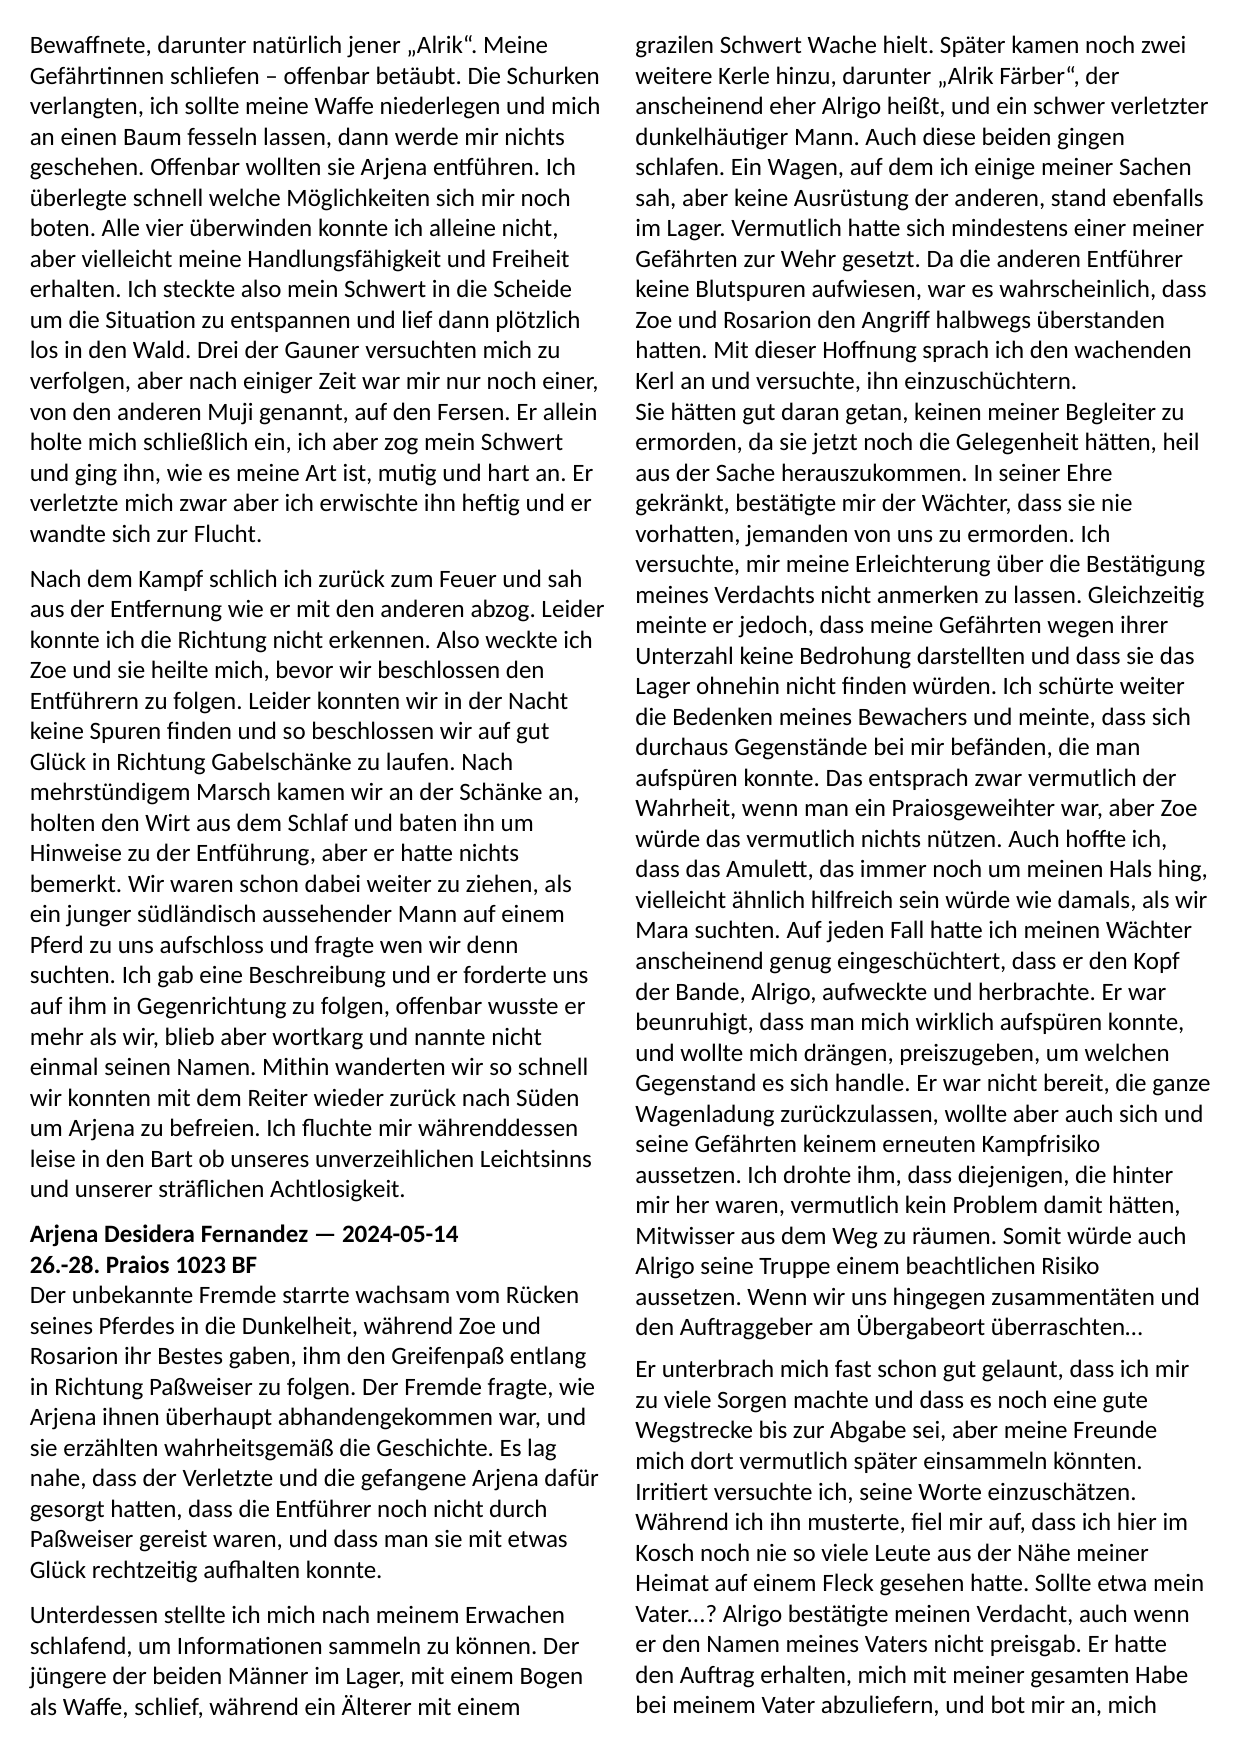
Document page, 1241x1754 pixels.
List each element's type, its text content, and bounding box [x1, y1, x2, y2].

text Arjena Desidera Fernandez — 2024-05-14 26.-28. Praios 1023 BF Der unbekannte Fremde starrte wachsam vom Rücken seines Pferdes in die Dunkelheit, während Zoe und Rosarion ihr Bestes gaben, ihm den Greifenpaß entlang in Richtung Paßweiser zu folgen. Der Fremde fragte, wie Arjena ihnen überhaupt abhandengekommen war, und sie erzählten wahrheitsgemäß die Geschichte. Es lag nahe, dass der Verletzte und die gefangene Arjena dafür gesorgt hatten, dass die Entführer noch nicht durch Paßweiser gereist waren, und dass man sie mit etwas Glück rechtzeitig aufhalten konnte. [29, 1218, 605, 1585]
text Er unterbrach mich fast schon gut gelaunt, dass ich mir zu viele Sorgen machte und dass es noch eine gute Wegstrecke bis zur Abgabe sei, aber meine Freunde mich dort vermutlich später einsammeln könnten. Irritiert versuchte ich, seine Worte einzuschätzen. Während ich ihn musterte, fiel mir auf, dass ich hier im Kosch noch nie so viele Leute aus der Nähe meiner Heimat auf einem Fleck gesehen hatte. Sollte etwa mein Vater...? Alrigo bestätigte meinen Verdacht, auch wenn er den Namen meines Vaters nicht preisgab. Er hatte den Auftrag erhalten, mich mit meiner gesamten Habe bei meinem Vater abzuliefern, und bot mir an, mich [635, 1354, 1211, 1720]
text Bewaffnete, darunter natürlich jener „Alrik“. Meine Gefährtinnen schliefen – offenbar betäubt. Die Schurken verlangten, ich sollte meine Waffe niederlegen und mich an einen Baum fesseln lassen, dann werde mir nichts geschehen. Offenbar wollten sie Arjena entführen. Ich überlegte schnell welche Möglichkeiten sich mir noch boten. Alle vier überwinden konnte ich alleine nicht, aber vielleicht meine Handlungsfähigkeit und Freiheit erhalten. Ich steckte also mein Schwert in die Scheide um die Situation zu entspannen und lief dann plötzlich los in den Wald. Drei der Gauner versuchten mich zu verfolgen, aber nach einiger Zeit war mir nur noch einer, von den anderen Muji genannt, auf den Fersen. Er allein holte mich schließlich ein, ich aber zog mein Schwert und ging ihn, wie es meine Art ist, mutig und hart an. Er verletzte mich zwar aber ich erwischte ihn heftig und er wandte sich zur Flucht. [29, 29, 605, 548]
text Nach dem Kampf schlich ich zurück zum Feuer und sah aus der Entfernung wie er mit den anderen abzog. Leider konnte ich die Richtung nicht erkennen. Also weckte ich Zoe und sie heilte mich, bevor wir beschlossen den Entführern zu folgen. Leider konnten wir in der Nacht keine Spuren finden und so beschlossen wir auf gut Glück in Richtung Gabelschänke zu laufen. Nach mehrstündigem Marsch kamen wir an der Schänke an, holten den Wirt aus dem Schlaf und baten ihn um Hinweise zu der Entführung, aber er hatte nichts bemerkt. Wir waren schon dabei weiter zu ziehen, als ein junger südländisch aussehender Mann auf einem Pferd zu uns aufschloss und fragte wen wir denn suchten. Ich gab eine Beschreibung und er forderte uns auf ihm in Gegenrichtung zu folgen, offenbar wusste er mehr als wir, blieb aber wortkarg und nannte nicht einmal seinen Namen. Mithin wanderten wir so schnell wir konnten mit dem Reiter wieder zurück nach Süden um Arjena zu befreien. Ich fluchte mir währenddessen leise in den Bart ob unseres unverzeihlichen Leichtsinns und unserer sträflichen Achtlosigkeit. [29, 563, 605, 1204]
text grazilen Schwert Wache hielt. Später kamen noch zwei weitere Kerle hinzu, darunter „Alrik Färber“, der anscheinend eher Alrigo heißt, und ein schwer verletzter dunkelhäutiger Mann. Auch diese beiden gingen schlafen. Ein Wagen, auf dem ich einige meiner Sachen sah, aber keine Ausrüstung der anderen, stand ebenfalls im Lager. Vermutlich hatte sich mindestens einer meiner Gefährten zur Wehr gesetzt. Da die anderen Entführer keine Blutspuren aufwiesen, war es wahrscheinlich, dass Zoe und Rosarion den Angriff halbwegs überstanden hatten. Mit dieser Hoffnung sprach ich den wachenden Kerl an und versuchte, ihn einzuschüchtern. [635, 29, 1211, 396]
text Unterdessen stellte ich mich nach meinem Erwachen schlafend, um Informationen sammeln zu können. Der jüngere der beiden Männer im Lager, mit einem Bogen als Waffe, schlief, während ein Älterer mit einem [29, 1599, 605, 1721]
text Sie hätten gut daran getan, keinen meiner Begleiter zu ermorden, da sie jetzt noch die Gelegenheit hätten, heil aus der Sache herauszukommen. In seiner Ehre gekränkt, bestätigte mir der Wächter, dass sie nie vorhatten, jemanden von uns zu ermorden. Ich versuchte, mir meine Erleichterung über die Bestätigung meines Verdachts nicht anmerken zu lassen. Gleichzeitig meinte er jedoch, dass meine Gefährten wegen ihrer Unterzahl keine Bedrohung darstellten und dass sie das Lager ohnehin nicht finden würden. Ich schürte weiter die Bedenken meines Bewachers und meinte, dass sich durchaus Gegenstände bei mir befänden, die man aufspüren konnte. Das entsprach zwar vermutlich der Wahrheit, wenn man ein Praiosgeweihter war, aber Zoe würde das vermutlich nichts nützen. Auch hoffte ich, dass das Amulett, das immer noch um meinen Hals hing, vielleicht ähnlich hilfreich sein würde wie damals, als wir Mara suchten. Auf jeden Fall hatte ich meinen Wächter anscheinend genug eingeschüchtert, dass er den Kopf der Bande, Alrigo, aufweckte und herbrachte. Er war beunruhigt, dass man mich wirklich aufspüren konnte, und wollte mich drängen, preiszugeben, um welchen Gegenstand es sich handle. Er war nicht bereit, die ganze Wagenladung zurückzulassen, wollte aber auch sich und seine Gefährten keinem erneuten Kampfrisiko aussetzen. Ich drohte ihm, dass diejenigen, die hinter mir her waren, vermutlich kein Problem damit hätten, Mitwisser aus dem Weg zu räumen. Somit würde auch Alrigo seine Truppe einem beachtlichen Risiko aussetzen. Wenn wir uns hingegen zusammentäten und den Auftraggeber am Übergabeort überraschten… [635, 396, 1211, 1342]
